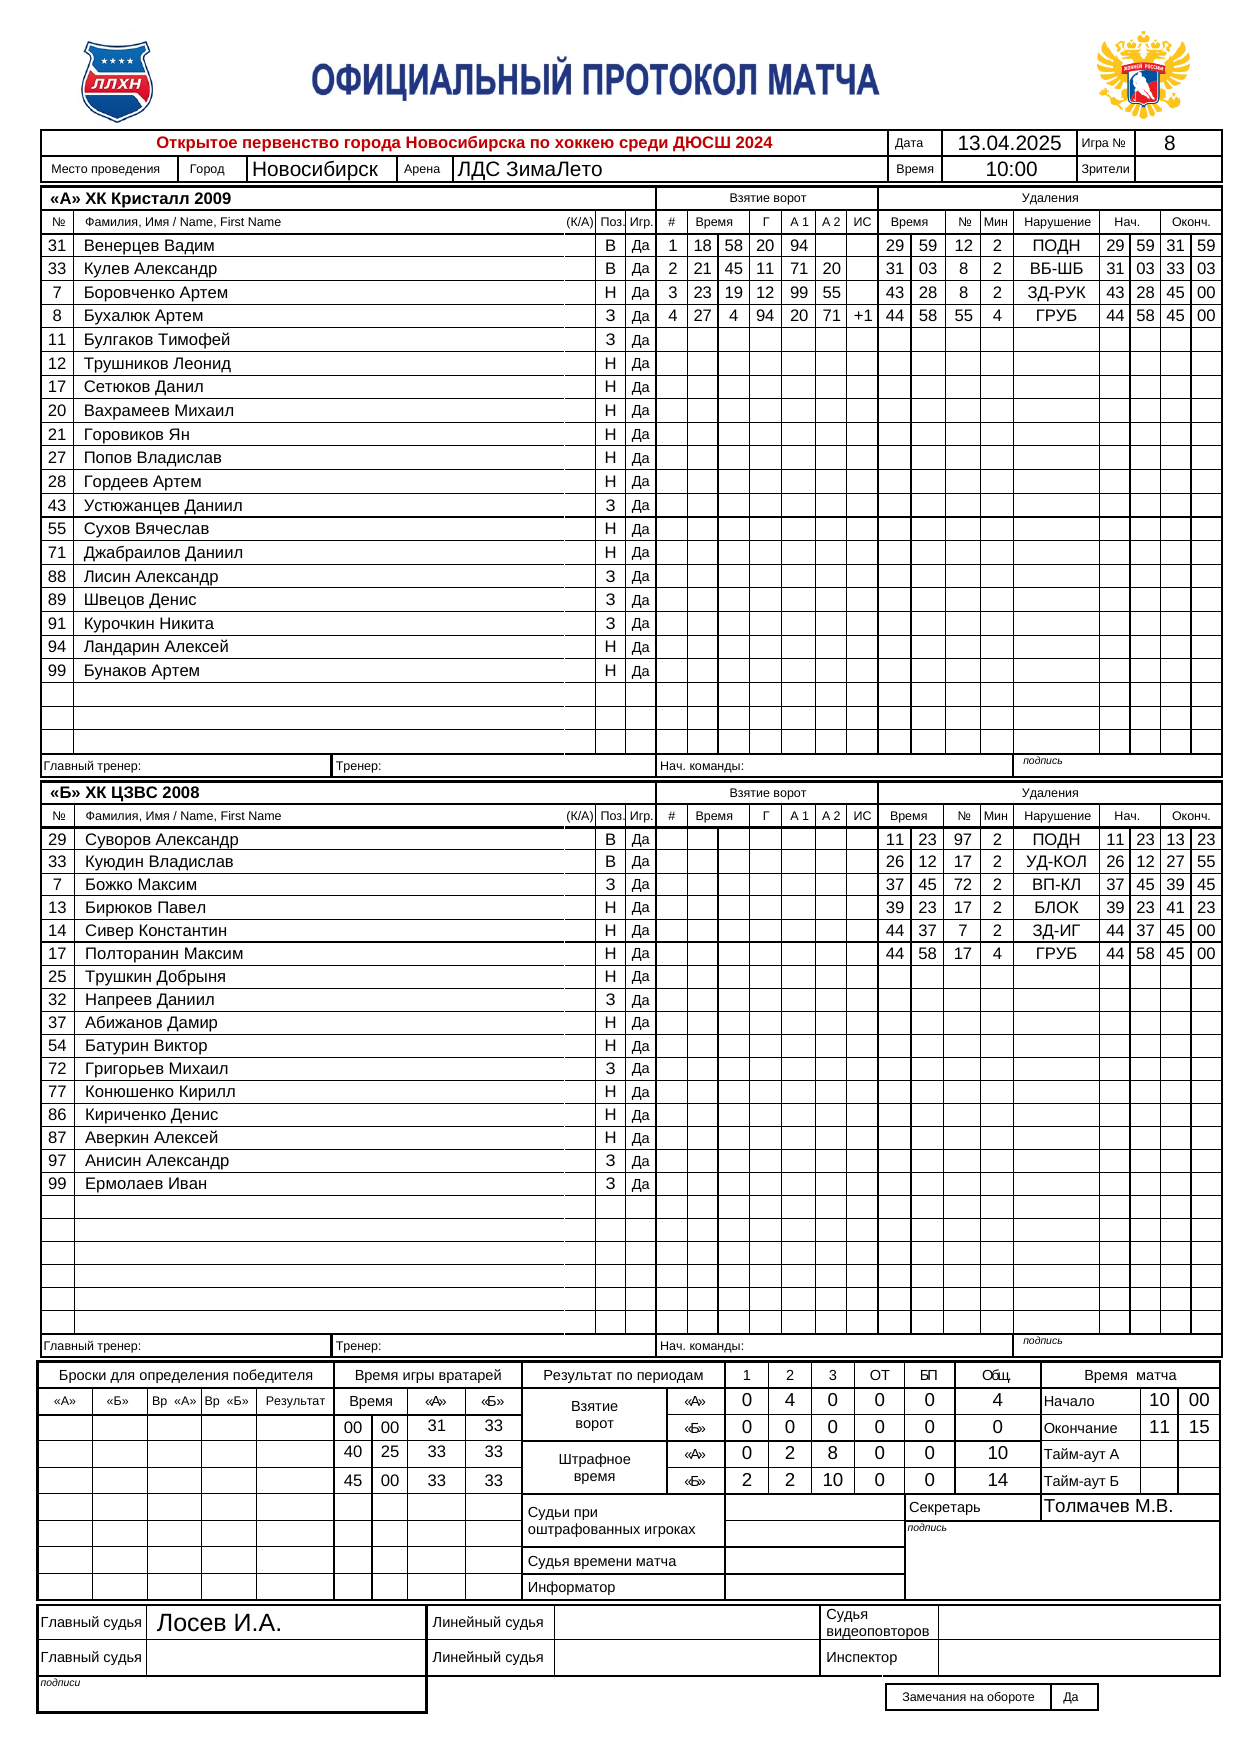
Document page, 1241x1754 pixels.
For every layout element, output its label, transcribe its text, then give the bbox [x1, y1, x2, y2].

table_cell [657, 470, 687, 493]
table_cell [565, 920, 595, 941]
table_cell [719, 1311, 749, 1333]
table_cell [565, 850, 595, 872]
table_cell [782, 470, 815, 493]
table_cell [1136, 157, 1221, 181]
table_cell Боровченко Артем [74, 281, 564, 303]
table_cell [1192, 470, 1221, 493]
table_cell [565, 470, 595, 493]
table_cell [626, 1265, 655, 1287]
table_cell [688, 518, 717, 540]
table_cell 27 [1161, 850, 1190, 872]
table_cell [657, 446, 687, 469]
table_cell [912, 636, 945, 658]
table_cell 29 [42, 829, 74, 849]
table_cell [879, 588, 910, 611]
table_cell 27 [688, 305, 717, 327]
table_cell 14 [42, 920, 74, 941]
table_cell [335, 1521, 371, 1546]
table_cell [555, 1640, 819, 1675]
table_cell [657, 1219, 687, 1241]
table_cell [719, 1012, 749, 1033]
table_cell ЛДС ЗимаЛето [454, 157, 887, 181]
table_cell [42, 1288, 74, 1310]
table_cell 59 [1131, 235, 1160, 256]
table_cell [688, 328, 717, 351]
table_cell [912, 588, 945, 611]
table_cell [719, 541, 749, 564]
table_cell [1161, 612, 1190, 634]
table_cell [1161, 1104, 1190, 1126]
table_cell ИС [847, 805, 877, 826]
table_cell 0 [905, 1415, 954, 1440]
table_cell [1161, 541, 1190, 564]
table_cell [42, 1219, 74, 1241]
table_cell 21 [688, 257, 717, 280]
table_cell Да [626, 235, 655, 256]
table_cell [657, 1288, 687, 1310]
table_cell [1014, 541, 1099, 564]
table_cell [981, 989, 1013, 1011]
table_cell 72 [944, 874, 980, 895]
table_cell [912, 1265, 943, 1287]
table_cell 10 [812, 1468, 854, 1493]
table_cell [565, 494, 595, 516]
table_cell 71 [42, 541, 73, 564]
table_cell 2 [769, 1468, 811, 1493]
table_cell [42, 707, 73, 729]
table_cell 45 [1131, 874, 1160, 895]
table_cell [657, 636, 687, 658]
table_cell [657, 423, 687, 445]
table_cell 27 [42, 446, 73, 469]
table_cell [719, 1081, 749, 1103]
table_cell [1141, 1441, 1177, 1467]
table_cell [719, 874, 749, 895]
table_cell Лисин Александр [74, 565, 564, 587]
table_cell 55 [1192, 850, 1221, 872]
table_cell [42, 1311, 74, 1333]
table_cell Тайм-аут А [1042, 1441, 1140, 1467]
table_cell 94 [782, 235, 815, 256]
table_cell [847, 494, 877, 516]
table_cell 37 [912, 920, 943, 941]
table_cell Тайм-аут Б [1042, 1468, 1140, 1493]
table_cell [688, 1150, 717, 1172]
table_cell [1014, 683, 1099, 706]
table_cell [816, 235, 846, 256]
table_cell [816, 1196, 846, 1218]
table_cell [879, 1242, 910, 1264]
table_cell 44 [879, 920, 910, 941]
table_cell [688, 707, 717, 729]
table_cell [879, 541, 910, 564]
table_cell 4 [956, 1389, 1040, 1413]
table_cell [657, 565, 687, 587]
table_cell 0 [855, 1442, 904, 1467]
table_cell Главный тренер: [42, 1335, 330, 1356]
table_cell [688, 850, 717, 872]
table_cell [847, 1173, 877, 1195]
table_cell [912, 470, 945, 493]
table_cell Н [596, 920, 625, 941]
table_cell [1100, 541, 1129, 564]
table_cell [912, 612, 945, 634]
table_cell [408, 1574, 465, 1599]
table_cell 0 [726, 1442, 768, 1467]
table_cell [1192, 1104, 1221, 1126]
table_cell 8 [946, 257, 980, 280]
table_cell [657, 1127, 687, 1149]
table_cell 0 [769, 1415, 811, 1440]
table_cell [750, 829, 781, 849]
table_cell [555, 1606, 819, 1639]
table_cell [626, 1311, 655, 1333]
table_cell [1192, 659, 1221, 682]
table_cell [816, 1265, 846, 1287]
table_cell [782, 966, 815, 987]
table_cell Н [596, 470, 625, 493]
table_cell 44 [1100, 305, 1129, 327]
table_cell [981, 541, 1013, 564]
table_cell 77 [42, 1081, 74, 1103]
table_cell [1192, 730, 1221, 753]
table_cell [816, 1058, 846, 1079]
table_cell [981, 518, 1013, 540]
table_cell [946, 446, 980, 469]
table_cell Н [596, 376, 625, 398]
table_cell Да [626, 541, 655, 564]
table_cell [847, 683, 877, 706]
table_cell [879, 494, 910, 516]
table_cell [816, 1173, 846, 1195]
table_cell Линейный судья [428, 1606, 554, 1639]
table_cell 00 [373, 1468, 407, 1493]
table_cell «А» [668, 1442, 724, 1467]
table_cell Да [626, 989, 655, 1011]
table_cell [816, 707, 846, 729]
table_cell Джабраилов Даниил [74, 541, 564, 564]
table_cell [847, 565, 877, 587]
table_cell № [42, 805, 74, 826]
table_cell [565, 518, 595, 540]
table_cell [816, 896, 846, 918]
table_cell [148, 1521, 201, 1546]
table_cell [408, 1547, 465, 1573]
table_header «А» ХК Кристалл 2009 [42, 188, 655, 209]
table_cell [847, 1242, 877, 1264]
table_cell Информатор [523, 1575, 724, 1599]
table_cell [782, 896, 815, 918]
table_cell [816, 636, 846, 658]
table_cell [1192, 541, 1221, 564]
table_cell [335, 1574, 371, 1599]
table_cell 17 [944, 850, 980, 872]
table_cell [202, 1521, 256, 1546]
table_cell [879, 470, 910, 493]
table_cell [1161, 328, 1190, 351]
table_cell [1100, 1219, 1129, 1241]
table_cell # [657, 805, 687, 826]
table_cell «Б» [668, 1415, 724, 1440]
table_cell 10:00 [943, 157, 1076, 181]
table_cell Да [626, 257, 655, 280]
table_cell [1100, 1081, 1129, 1103]
table_cell УД-КОЛ [1014, 850, 1099, 872]
table_cell [719, 1150, 749, 1172]
table_cell [1014, 423, 1099, 445]
table_cell [847, 1196, 877, 1218]
table_cell Да [626, 399, 655, 422]
table_cell [1192, 989, 1221, 1011]
table_cell 28 [1131, 281, 1160, 303]
table_cell [1131, 446, 1160, 469]
table_cell [946, 470, 980, 493]
table_cell [946, 541, 980, 564]
table_cell [1161, 588, 1190, 611]
table_cell [74, 707, 564, 729]
table_cell [1100, 1035, 1129, 1057]
table_cell [1100, 1265, 1129, 1287]
table_cell [1161, 446, 1190, 469]
table_cell Н [596, 352, 625, 374]
table_cell [847, 235, 877, 256]
table_cell [1131, 1035, 1160, 1057]
table_cell [1100, 376, 1129, 398]
table_cell [750, 1219, 781, 1241]
table_cell 33 [42, 850, 74, 872]
table_cell [719, 943, 749, 964]
table_cell [816, 399, 846, 422]
table_cell [782, 612, 815, 634]
table_cell [1100, 1196, 1129, 1218]
table_cell [657, 966, 687, 987]
table_cell 99 [42, 659, 73, 682]
table_cell [944, 1173, 980, 1195]
table_cell [750, 659, 781, 682]
table_cell 13 [42, 896, 74, 918]
table_cell Н [596, 1035, 625, 1057]
table_cell [408, 1494, 465, 1520]
table_cell [202, 1441, 256, 1467]
table_cell [719, 896, 749, 918]
table_cell [93, 1547, 147, 1573]
table_cell [782, 1150, 815, 1172]
table_cell 54 [42, 1035, 74, 1057]
table_cell [847, 470, 877, 493]
table_cell [750, 920, 781, 941]
table_cell Да [626, 829, 655, 849]
table_header Игра № [1078, 131, 1134, 155]
table_cell 29 [879, 235, 910, 256]
table_cell [1100, 659, 1129, 682]
table_cell [93, 1521, 147, 1546]
table_cell [816, 966, 846, 987]
table_header Броски для определения победителя [39, 1363, 333, 1387]
table_cell [657, 874, 687, 895]
table_cell [719, 376, 749, 398]
table_cell 58 [1131, 305, 1160, 327]
table_cell [1192, 1035, 1221, 1057]
table_cell [847, 612, 877, 634]
table_cell [719, 1196, 749, 1218]
table_cell 23 [912, 896, 943, 918]
table_cell [719, 1265, 749, 1287]
table_cell [75, 1265, 564, 1287]
table_cell [1161, 730, 1190, 753]
table_cell А 1 [782, 805, 815, 826]
table_cell [1100, 707, 1129, 729]
table_cell Да [626, 896, 655, 918]
table_cell [596, 1242, 625, 1264]
table_cell [879, 518, 910, 540]
table_cell [657, 399, 687, 422]
table_cell [408, 1521, 465, 1546]
table_cell [944, 1104, 980, 1126]
table_cell [657, 850, 687, 872]
table_cell Игр. [626, 211, 655, 233]
table_cell Лосев И.А. [147, 1606, 425, 1639]
table_cell [1192, 565, 1221, 587]
table_cell [1100, 1242, 1129, 1264]
table_cell 0 [812, 1415, 854, 1440]
table_cell 33 [466, 1441, 521, 1467]
table_cell [688, 446, 717, 469]
table_cell [750, 1288, 781, 1310]
table_cell Горовиков Ян [74, 423, 564, 445]
table_cell [1192, 423, 1221, 445]
table_cell [1100, 1104, 1129, 1126]
table_cell 87 [42, 1127, 74, 1149]
table_cell [719, 659, 749, 682]
table_cell [1161, 1265, 1190, 1287]
table_cell [816, 1242, 846, 1264]
table_cell [202, 1468, 256, 1493]
table_cell [782, 1242, 815, 1264]
table_cell Да [626, 1035, 655, 1057]
table_cell [879, 376, 910, 398]
table_cell [847, 1127, 877, 1149]
table_cell [912, 494, 945, 516]
table_cell [1014, 1311, 1099, 1333]
table_cell [688, 659, 717, 682]
table_cell ВП-КЛ [1014, 874, 1099, 895]
table_cell 11 [1141, 1415, 1177, 1440]
table_cell подпись [906, 1522, 1219, 1599]
table_cell [1100, 1150, 1129, 1172]
table_cell 31 [879, 257, 910, 280]
table_cell ГРУБ [1014, 305, 1099, 327]
table_cell Г [750, 805, 781, 826]
table_cell [565, 707, 595, 729]
table_cell 0 [812, 1389, 854, 1413]
table_cell [1099, 1682, 1220, 1711]
table_cell [1161, 423, 1190, 445]
table_cell [750, 730, 781, 753]
table_cell Место проведения [42, 157, 177, 181]
table_cell 97 [944, 829, 980, 849]
table_cell [912, 1127, 943, 1149]
table_cell [565, 1035, 595, 1057]
table_cell [782, 1012, 815, 1033]
table_cell [816, 1012, 846, 1033]
table_cell [565, 235, 595, 256]
table_cell Да [626, 446, 655, 469]
table_cell [1014, 1196, 1099, 1218]
table_cell Да [626, 1127, 655, 1149]
table_cell [688, 829, 717, 849]
table_cell [626, 1219, 655, 1241]
table_cell [688, 423, 717, 445]
table_cell Да [626, 470, 655, 493]
table_cell [1014, 352, 1099, 374]
table_cell [596, 730, 625, 753]
table_cell [42, 1265, 74, 1287]
table_cell [688, 1035, 717, 1057]
table_header Да [1052, 1685, 1097, 1709]
table_cell Булгаков Тимофей [74, 328, 564, 351]
table_cell [257, 1521, 333, 1546]
table_cell [335, 1494, 371, 1520]
table_cell [1131, 518, 1160, 540]
table_cell [816, 541, 846, 564]
table_cell [719, 1242, 749, 1264]
table_cell [1131, 1012, 1160, 1033]
table_cell [782, 636, 815, 658]
table_cell Секретарь [906, 1495, 1040, 1520]
table_cell [565, 281, 595, 303]
table_cell [981, 1104, 1013, 1126]
table_cell [565, 943, 595, 964]
table_cell [657, 1035, 687, 1057]
table_cell [782, 707, 815, 729]
table_cell Бухалюк Артем [74, 305, 564, 327]
table_cell БЛОК [1014, 896, 1099, 918]
table_cell 97 [42, 1150, 74, 1172]
table_cell [626, 1288, 655, 1310]
table_cell «Б» [668, 1468, 724, 1493]
table_cell [688, 1196, 717, 1218]
table_header Взятие ворот [657, 188, 877, 209]
table_cell [726, 1495, 904, 1520]
table_cell [565, 1012, 595, 1033]
table_cell [847, 989, 877, 1011]
table_cell Да [626, 1058, 655, 1079]
table_cell [565, 1219, 595, 1241]
table_cell [1131, 328, 1160, 351]
table_cell [565, 896, 595, 918]
table_cell [879, 707, 910, 729]
table_cell 72 [42, 1058, 74, 1079]
table_cell 2 [981, 850, 1013, 872]
table_cell [74, 683, 564, 706]
table_cell 99 [782, 281, 815, 303]
table_cell 11 [750, 257, 781, 280]
table_cell [847, 850, 877, 872]
table_cell 4 [719, 305, 749, 327]
table_cell [657, 1311, 687, 1333]
table_cell [912, 423, 945, 445]
table_cell [847, 920, 877, 941]
table_cell [1131, 989, 1160, 1011]
table_cell [816, 1127, 846, 1149]
table_cell [750, 943, 781, 964]
table_cell [750, 588, 781, 611]
table_cell [1131, 588, 1160, 611]
table_cell [847, 636, 877, 658]
table_cell (К/А) [565, 211, 595, 233]
table_cell [944, 1196, 980, 1218]
table_cell Взятие ворот [523, 1389, 666, 1440]
table_cell [39, 1547, 92, 1573]
table_cell 43 [42, 494, 73, 516]
table_cell [750, 1058, 781, 1079]
table_cell 25 [42, 966, 74, 987]
table_header Взятие ворот [657, 783, 877, 803]
table_cell [981, 399, 1013, 422]
table_cell З [596, 989, 625, 1011]
table_header Удаления [879, 783, 1221, 803]
table_cell 4 [769, 1389, 811, 1413]
table_cell [1192, 707, 1221, 729]
table_cell [981, 612, 1013, 634]
table_cell [657, 730, 687, 753]
table_cell [946, 588, 980, 611]
table_cell [847, 281, 877, 303]
table_cell [879, 1012, 910, 1033]
table_cell [750, 470, 781, 493]
table_cell 0 [726, 1389, 768, 1413]
table_cell [1100, 1311, 1129, 1333]
table_cell [565, 541, 595, 564]
table_cell 37 [42, 1012, 74, 1033]
table_cell [1100, 1288, 1129, 1310]
table_cell [657, 1242, 687, 1264]
table_cell [1014, 1288, 1099, 1310]
table_cell [93, 1441, 147, 1467]
table_cell [847, 446, 877, 469]
table_cell [148, 1574, 201, 1599]
table_cell [912, 1196, 943, 1218]
table_cell [816, 423, 846, 445]
table_cell Тренер: [333, 1335, 655, 1356]
table_cell 0 [855, 1468, 904, 1493]
table_cell [816, 352, 846, 374]
table_cell [1014, 376, 1099, 398]
table_cell [879, 1173, 910, 1195]
table_header Результат по периодам [523, 1363, 724, 1387]
table_cell [879, 1081, 910, 1103]
table_cell [688, 612, 717, 634]
table_cell [816, 588, 846, 611]
table_cell [782, 659, 815, 682]
table_cell [1014, 636, 1099, 658]
table_cell [1014, 1150, 1099, 1172]
table_cell Да [626, 1012, 655, 1033]
table_cell ГРУБ [1014, 943, 1099, 964]
table_cell [981, 683, 1013, 706]
table_cell Да [626, 1173, 655, 1195]
table_cell [657, 1012, 687, 1033]
table_cell [719, 352, 749, 374]
table_cell 19 [719, 281, 749, 303]
table_cell Линейный судья [428, 1640, 554, 1675]
table_cell Н [596, 966, 625, 987]
table_cell Н [596, 1081, 625, 1103]
table_cell [750, 376, 781, 398]
table_cell [1131, 541, 1160, 564]
table_cell 31 [408, 1416, 465, 1440]
table_cell [1131, 1150, 1160, 1172]
table_cell 18 [688, 235, 717, 256]
table_cell [816, 328, 846, 351]
table_cell № [944, 805, 980, 826]
table_cell [981, 565, 1013, 587]
table_cell 33 [408, 1441, 465, 1467]
table_cell 0 [726, 1415, 768, 1440]
table_cell 11 [1100, 829, 1129, 849]
table_cell [944, 1242, 980, 1264]
table_cell [565, 1173, 595, 1195]
table_cell 28 [42, 470, 73, 493]
table_cell [1131, 494, 1160, 516]
table_cell [1014, 1127, 1099, 1149]
table_cell [847, 1265, 877, 1287]
table_cell Оконч. [1161, 211, 1221, 233]
table_cell [750, 896, 781, 918]
table_cell [1100, 1012, 1129, 1033]
table_cell [688, 1242, 717, 1264]
table_cell [688, 1311, 717, 1333]
table_cell [879, 966, 910, 987]
table_cell Да [626, 659, 655, 682]
table_cell 21 [42, 423, 73, 445]
table_cell [726, 1548, 904, 1573]
table_cell [688, 399, 717, 422]
table_cell [719, 470, 749, 493]
table_cell [782, 850, 815, 872]
table_cell [750, 966, 781, 987]
table_cell [596, 1196, 625, 1218]
table_cell [565, 588, 595, 611]
table_cell Поз. [596, 805, 625, 826]
table_cell Напреев Даниил [75, 989, 564, 1011]
table_cell [719, 328, 749, 351]
table_cell [257, 1547, 333, 1573]
table_cell [750, 399, 781, 422]
table_cell [912, 1242, 943, 1264]
table_cell 3 [657, 281, 687, 303]
table_cell Да [626, 305, 655, 327]
table_cell [466, 1521, 521, 1546]
table_cell [1192, 494, 1221, 516]
table_cell [565, 966, 595, 987]
table_cell [816, 470, 846, 493]
table_cell [719, 730, 749, 753]
table_cell [816, 920, 846, 941]
table_cell [782, 1311, 815, 1333]
table_cell [1131, 1311, 1160, 1333]
table_cell [719, 966, 749, 987]
table_cell [1192, 1196, 1221, 1218]
table_cell [847, 518, 877, 540]
table_cell [148, 1416, 201, 1440]
table_cell В [596, 829, 625, 849]
table_cell 86 [42, 1104, 74, 1126]
table_cell Н [596, 896, 625, 918]
table_cell [657, 1265, 687, 1287]
table_cell [782, 1035, 815, 1057]
table_cell [847, 541, 877, 564]
table_cell 94 [750, 305, 781, 327]
table_cell [148, 1494, 201, 1520]
table_cell [847, 707, 877, 729]
table_cell [847, 966, 877, 987]
table_cell [981, 328, 1013, 351]
table_cell [981, 352, 1013, 374]
table_cell [688, 1058, 717, 1079]
table_cell Конюшенко Кирилл [75, 1081, 564, 1103]
table_cell 15 [1179, 1415, 1219, 1440]
table_cell [1192, 1058, 1221, 1079]
table_cell [981, 1081, 1013, 1103]
table_header ОТ [855, 1363, 904, 1387]
table_cell [981, 1288, 1013, 1310]
table_cell [688, 565, 717, 587]
table_cell 44 [879, 305, 910, 327]
table_cell [782, 683, 815, 706]
table_cell [688, 352, 717, 374]
table_cell [657, 588, 687, 611]
table_cell ПОДН [1014, 829, 1099, 849]
table_cell [847, 896, 877, 918]
table_cell [74, 730, 564, 753]
table_cell [688, 1127, 717, 1149]
table_cell Устюжанцев Даниил [74, 494, 564, 516]
table_cell Да [626, 966, 655, 987]
table_cell [565, 989, 595, 1011]
table_cell [1014, 1081, 1099, 1103]
table_cell [981, 966, 1013, 987]
table_cell [1100, 399, 1129, 422]
table_cell [782, 399, 815, 422]
table_cell [1100, 989, 1129, 1011]
table_cell [1100, 518, 1129, 540]
table_cell Новосибирск [248, 157, 396, 181]
table_cell [750, 1035, 781, 1057]
table_cell [750, 518, 781, 540]
table_cell [946, 423, 980, 445]
table_cell ЗД-ИГ [1014, 920, 1099, 941]
table_cell [1192, 1288, 1221, 1310]
table_cell [879, 659, 910, 682]
table_cell [1192, 1012, 1221, 1033]
table_cell Г [750, 211, 781, 233]
table_cell [688, 376, 717, 398]
table_cell [1014, 659, 1099, 682]
table_cell [1014, 1219, 1099, 1241]
table_cell [1192, 1081, 1221, 1103]
table_cell [879, 1127, 910, 1149]
table_cell [847, 730, 877, 753]
table_cell [1131, 1288, 1160, 1310]
table_cell Время [688, 211, 749, 233]
table_cell Да [626, 588, 655, 611]
table_cell [981, 1173, 1013, 1195]
table_cell [373, 1494, 407, 1520]
table_cell Штрафное время [523, 1442, 666, 1493]
table_cell [1131, 470, 1160, 493]
table_cell [782, 1127, 815, 1149]
table_cell [782, 1081, 815, 1103]
table_cell [657, 376, 687, 398]
table_cell [946, 399, 980, 422]
table_cell 44 [1100, 943, 1129, 964]
table_cell [1192, 636, 1221, 658]
table_cell [946, 328, 980, 351]
table_cell [1100, 352, 1129, 374]
table_cell [816, 1311, 846, 1333]
table_cell Судьи при оштрафованных игроках [523, 1495, 724, 1546]
table_cell [1192, 446, 1221, 469]
table_cell Время [879, 211, 945, 233]
table_cell [912, 1104, 943, 1126]
table_cell подпись [1014, 1335, 1221, 1356]
table_cell [912, 1035, 943, 1057]
table_cell [879, 1058, 910, 1079]
table_cell [688, 1288, 717, 1310]
table_cell [1014, 399, 1099, 422]
table_cell Н [596, 541, 625, 564]
table_cell Главный судья [39, 1606, 146, 1639]
table_cell [879, 1219, 910, 1241]
table_cell [1161, 1173, 1190, 1195]
table_cell [750, 1127, 781, 1149]
table_cell 12 [946, 235, 980, 256]
table_cell [912, 1219, 943, 1241]
table_cell 8 [812, 1442, 854, 1467]
table_cell Кириченко Денис [75, 1104, 564, 1126]
table_cell [93, 1494, 147, 1520]
table_cell [565, 446, 595, 469]
table_cell [657, 1173, 687, 1195]
table_cell [981, 1311, 1013, 1333]
table_cell «А» [408, 1389, 465, 1413]
table_cell [42, 1242, 74, 1264]
table_cell [1141, 1468, 1177, 1493]
table_cell 11 [879, 829, 910, 849]
table_cell [565, 257, 595, 280]
table_cell [782, 874, 815, 895]
table_cell 12 [912, 850, 943, 872]
table_cell [1100, 328, 1129, 351]
table_cell 71 [782, 257, 815, 280]
table_cell [946, 518, 980, 540]
table_cell [257, 1441, 333, 1467]
table_cell [565, 399, 595, 422]
table_cell 23 [1192, 829, 1221, 849]
table_cell [202, 1547, 256, 1573]
table_cell Да [626, 352, 655, 374]
table_cell [1131, 1242, 1160, 1264]
table_cell [981, 1242, 1013, 1264]
table_cell [946, 636, 980, 658]
table_cell [626, 707, 655, 729]
table_cell [719, 565, 749, 587]
table_cell [1131, 565, 1160, 587]
table_cell Абижанов Дамир [75, 1012, 564, 1033]
table_cell Город [179, 157, 246, 181]
table_cell [1192, 612, 1221, 634]
table_cell [944, 1150, 980, 1172]
table_cell [944, 1288, 980, 1310]
table_cell [879, 683, 910, 706]
table_cell [912, 518, 945, 540]
table_cell [1100, 423, 1129, 445]
table_cell [981, 730, 1013, 753]
table_cell 94 [42, 636, 73, 658]
table_cell 33 [408, 1468, 465, 1493]
table_cell [657, 1150, 687, 1172]
table_cell [1014, 470, 1099, 493]
table_cell [816, 1035, 846, 1057]
table_cell [1100, 470, 1129, 493]
table_cell 58 [719, 235, 749, 256]
table_cell Швецов Денис [74, 588, 564, 611]
table_cell 10 [956, 1442, 1040, 1467]
table_cell [657, 920, 687, 941]
table_cell [1100, 446, 1129, 469]
table_cell [726, 1521, 904, 1546]
table_cell [946, 683, 980, 706]
table_cell [879, 565, 910, 587]
table_cell [1192, 328, 1221, 351]
table_cell Главный тренер: [42, 755, 330, 776]
table_cell [1014, 1265, 1099, 1287]
table_cell [147, 1640, 425, 1675]
table_cell [750, 446, 781, 469]
table_cell [1161, 1311, 1190, 1333]
table_cell [335, 1547, 371, 1573]
table_cell 23 [1192, 896, 1221, 918]
table_cell Ермолаев Иван [75, 1173, 564, 1195]
table_header Дата [889, 131, 941, 155]
table_cell [565, 1196, 595, 1218]
table_cell [75, 1288, 564, 1310]
table_cell [1161, 494, 1190, 516]
table_cell 8 [946, 281, 980, 303]
table_cell [657, 328, 687, 351]
table_cell [912, 730, 945, 753]
table_cell [719, 423, 749, 445]
table_cell [912, 1058, 943, 1079]
table_cell [847, 423, 877, 445]
table_cell [816, 683, 846, 706]
table_cell 12 [1131, 850, 1160, 872]
table_cell [1014, 518, 1099, 540]
table_cell 31 [1100, 257, 1129, 280]
table_cell Сухов Вячеслав [74, 518, 564, 540]
table_cell [1100, 588, 1129, 611]
table_cell [1161, 1012, 1190, 1033]
table_cell 2 [981, 829, 1013, 849]
table_cell 33 [42, 257, 73, 280]
table_cell [148, 1547, 201, 1573]
table_cell [816, 565, 846, 587]
table_cell [750, 612, 781, 634]
table_cell З [596, 328, 625, 351]
table_cell [816, 1081, 846, 1103]
table_cell Батурин Виктор [75, 1035, 564, 1057]
table_cell [879, 399, 910, 422]
table_cell Сивер Константин [75, 920, 564, 941]
table_cell [1131, 1104, 1160, 1126]
table_cell [657, 1196, 687, 1218]
table_cell [750, 565, 781, 587]
table_cell [816, 829, 846, 849]
table_cell [1161, 352, 1190, 374]
table_cell 4 [981, 305, 1013, 327]
table_cell 55 [42, 518, 73, 540]
table_cell Да [626, 565, 655, 587]
table_cell 03 [1192, 257, 1221, 280]
table_header БП [905, 1363, 954, 1387]
table_cell Да [626, 943, 655, 964]
table_cell [1100, 730, 1129, 753]
table_cell [626, 730, 655, 753]
table_cell [1100, 1058, 1129, 1079]
table_cell [816, 494, 846, 516]
table_cell [912, 1012, 943, 1033]
table_cell 7 [944, 920, 980, 941]
table_cell [816, 376, 846, 398]
table_cell [719, 850, 749, 872]
table_cell [688, 1104, 717, 1126]
table_cell [1131, 423, 1160, 445]
table_cell [1161, 989, 1190, 1011]
table_cell [719, 1035, 749, 1057]
table_cell [466, 1574, 521, 1599]
table_cell 55 [946, 305, 980, 327]
table_cell [688, 588, 717, 611]
table_cell [565, 305, 595, 327]
table_cell [1014, 1242, 1099, 1264]
table_cell [816, 1219, 846, 1241]
table_cell [912, 565, 945, 587]
table_cell 2 [769, 1442, 811, 1467]
table_cell [626, 683, 655, 706]
table_cell [912, 1081, 943, 1103]
table_cell [1100, 612, 1129, 634]
table_cell [750, 1150, 781, 1172]
table_cell подпись [1014, 755, 1221, 776]
table_cell З [596, 612, 625, 634]
table_cell Оконч. [1161, 805, 1221, 826]
table_cell [944, 1311, 980, 1333]
table_cell [565, 1081, 595, 1103]
table_cell З [596, 874, 625, 895]
table_cell [981, 659, 1013, 682]
table_cell [688, 1173, 717, 1195]
table_cell [879, 352, 910, 374]
table_cell 59 [912, 235, 945, 256]
table_cell [1192, 1150, 1221, 1172]
table_cell В [596, 850, 625, 872]
table_cell [688, 920, 717, 941]
table_cell [1014, 1058, 1099, 1079]
table_cell [1131, 1219, 1160, 1241]
table_cell [1161, 966, 1190, 987]
table_cell [879, 1265, 910, 1287]
table_cell А 1 [782, 211, 815, 233]
table_cell [93, 1416, 147, 1440]
table_cell 4 [657, 305, 687, 327]
table_cell 14 [956, 1468, 1040, 1493]
table_cell 1 [657, 235, 687, 256]
table_cell 59 [1192, 235, 1221, 256]
table_cell [565, 1058, 595, 1079]
table_cell 12 [42, 352, 73, 374]
table_cell [816, 989, 846, 1011]
table_cell [202, 1416, 256, 1440]
table_cell [879, 1104, 910, 1126]
table_cell [847, 659, 877, 682]
table_cell Поз. [596, 211, 625, 233]
table_cell [719, 588, 749, 611]
table_cell [75, 1311, 564, 1333]
table_cell [1014, 328, 1099, 351]
table_cell [1161, 376, 1190, 398]
table_cell [657, 943, 687, 964]
table_cell Да [626, 376, 655, 398]
table_cell [847, 1035, 877, 1057]
table_cell [944, 1081, 980, 1103]
table_cell [912, 328, 945, 351]
table_cell [912, 966, 943, 987]
table_cell [39, 1416, 92, 1440]
table_cell Мин [981, 805, 1013, 826]
table_cell [879, 1311, 910, 1333]
table_cell [816, 446, 846, 469]
table_cell Венерцев Вадим [74, 235, 564, 256]
table_cell Да [626, 636, 655, 658]
table_cell 0 [855, 1415, 904, 1440]
table_cell [782, 1104, 815, 1126]
table_cell 40 [335, 1441, 371, 1467]
table_cell Да [626, 920, 655, 941]
table_cell [688, 966, 717, 987]
table_cell [1131, 966, 1160, 987]
table_cell [688, 943, 717, 964]
table_cell [1161, 659, 1190, 682]
table_cell 39 [879, 896, 910, 918]
table_cell [596, 1311, 625, 1333]
table_cell 00 [1192, 920, 1221, 941]
table_cell [816, 943, 846, 964]
table_cell [1192, 1265, 1221, 1287]
table_cell [1192, 376, 1221, 398]
table_cell [657, 1104, 687, 1126]
table_cell [1131, 707, 1160, 729]
table_cell [1192, 399, 1221, 422]
table_cell Григорьев Михаил [75, 1058, 564, 1079]
table_cell [1131, 376, 1160, 398]
table_cell «А» [39, 1389, 92, 1413]
table_cell Время [879, 805, 943, 826]
table_cell [688, 896, 717, 918]
table_cell [981, 1127, 1013, 1149]
table_cell [782, 989, 815, 1011]
table_cell Анисин Александр [75, 1150, 564, 1172]
table_cell Нарушение [1014, 211, 1099, 233]
table_cell 71 [816, 305, 846, 327]
table_cell [981, 423, 1013, 445]
table_cell [565, 1242, 595, 1264]
table_cell [912, 1150, 943, 1172]
table_cell [1014, 565, 1099, 587]
table_cell [1161, 1150, 1190, 1172]
table_cell [1192, 683, 1221, 706]
table_cell [782, 352, 815, 374]
table_cell [1179, 1468, 1219, 1493]
table_cell [912, 659, 945, 682]
table_header «Б» ХК ЦЗВС 2008 [42, 783, 655, 803]
table_cell Н [596, 1104, 625, 1126]
table_cell Н [596, 423, 625, 445]
table_cell [879, 328, 910, 351]
table_cell Игр. [626, 805, 655, 826]
table_cell [565, 636, 595, 658]
table_cell [1014, 707, 1099, 729]
table_cell 44 [879, 943, 910, 964]
table_cell [981, 494, 1013, 516]
table_header Открытое первенство города Новосибирска по хоккею среди ДЮСШ 2024 [42, 131, 887, 155]
table_cell [879, 1035, 910, 1057]
table_cell [847, 1150, 877, 1172]
table_cell 89 [42, 588, 73, 611]
table_cell [944, 1127, 980, 1149]
table_cell 45 [912, 874, 943, 895]
table_cell Н [596, 1012, 625, 1033]
table_cell [750, 1196, 781, 1218]
table_cell [565, 352, 595, 374]
table_cell [1131, 352, 1160, 374]
table_cell З [596, 565, 625, 587]
table_cell [1192, 518, 1221, 540]
table_cell [688, 636, 717, 658]
table_cell [688, 470, 717, 493]
table_cell [657, 1081, 687, 1103]
table_cell [1014, 588, 1099, 611]
table_cell 45 [1161, 281, 1190, 303]
table_cell [1161, 707, 1190, 729]
table_cell Да [626, 494, 655, 516]
table_cell [1161, 1219, 1190, 1241]
table_cell [1014, 612, 1099, 634]
table_cell [688, 1265, 717, 1287]
table_cell 00 [1192, 281, 1221, 303]
table_cell Зрители [1078, 157, 1134, 181]
table_cell Окончание [1042, 1415, 1140, 1440]
table_cell 2 [981, 257, 1013, 280]
table_cell [148, 1468, 201, 1493]
table_cell Да [626, 850, 655, 872]
table_cell [1014, 1035, 1099, 1057]
table_cell [688, 683, 717, 706]
table_cell 88 [42, 565, 73, 587]
table_cell +1 [847, 305, 877, 327]
table_cell Начало [1042, 1389, 1140, 1413]
table_cell [1161, 1127, 1190, 1149]
table_cell [688, 494, 717, 516]
table_cell 58 [912, 305, 945, 327]
table_cell [879, 730, 910, 753]
table_cell «Б » [466, 1389, 521, 1413]
table_cell [750, 328, 781, 351]
table_cell [981, 707, 1013, 729]
table_cell ИС [847, 211, 877, 233]
table_cell [1100, 1127, 1129, 1149]
table_cell [719, 518, 749, 540]
table_cell [75, 1219, 564, 1241]
table_cell [257, 1494, 333, 1520]
table_cell [847, 943, 877, 964]
table_cell [981, 470, 1013, 493]
table_cell [719, 1219, 749, 1241]
table_cell З [596, 1058, 625, 1079]
table_cell [657, 829, 687, 849]
table_cell 31 [1161, 235, 1190, 256]
table_cell [657, 494, 687, 516]
table_cell [879, 1196, 910, 1218]
table_cell [946, 659, 980, 682]
table_cell 28 [912, 281, 945, 303]
table_cell 8 [42, 305, 73, 327]
table_cell [1161, 683, 1190, 706]
table_cell [912, 1288, 943, 1310]
table_cell Результат [257, 1389, 333, 1413]
table_cell [750, 1012, 781, 1033]
table_cell [981, 1035, 1013, 1057]
table_cell Кулев Александр [74, 257, 564, 280]
table_cell Н [596, 399, 625, 422]
table_cell 00 [1192, 943, 1221, 964]
table_cell [93, 1468, 147, 1493]
table_cell [565, 376, 595, 398]
table_cell [39, 1521, 92, 1546]
table_cell Да [626, 874, 655, 895]
table_cell [428, 1677, 882, 1711]
table_header 3 [812, 1363, 854, 1387]
table_cell Курочкин Никита [74, 612, 564, 634]
table_cell 45 [1192, 874, 1221, 895]
table_cell 0 [855, 1389, 904, 1413]
table_cell [1161, 636, 1190, 658]
table_cell 20 [816, 257, 846, 280]
table_cell [1179, 1441, 1219, 1467]
table_cell [1131, 1081, 1160, 1103]
table_cell [912, 989, 943, 1011]
table_cell [1100, 565, 1129, 587]
table_cell [719, 636, 749, 658]
table_cell [944, 1058, 980, 1079]
table_cell [657, 896, 687, 918]
table_cell З [596, 305, 625, 327]
table_cell [1192, 588, 1221, 611]
table_cell 31 [42, 235, 73, 256]
table_cell [719, 1173, 749, 1195]
table_cell [1100, 1173, 1129, 1195]
table_cell [847, 829, 877, 849]
table_cell [596, 683, 625, 706]
table_cell 7 [42, 874, 74, 895]
table_cell [1131, 1265, 1160, 1287]
table_cell [657, 541, 687, 564]
table_cell [257, 1468, 333, 1493]
table_cell 2 [981, 235, 1013, 256]
table_cell [816, 1104, 846, 1126]
table_cell [1161, 565, 1190, 587]
table_cell [719, 1058, 749, 1079]
table_cell 03 [1131, 257, 1160, 280]
table_cell [1161, 399, 1190, 422]
table_cell 17 [944, 896, 980, 918]
table_cell [782, 1265, 815, 1287]
table_cell 23 [1131, 829, 1160, 849]
table_cell [719, 683, 749, 706]
table_cell Да [626, 423, 655, 445]
table_cell [782, 494, 815, 516]
table_cell 17 [42, 376, 73, 398]
table_cell 37 [1131, 920, 1160, 941]
table_cell [912, 446, 945, 469]
table_cell [981, 1219, 1013, 1241]
table_cell [565, 1311, 595, 1333]
table_cell Да [626, 281, 655, 303]
table_cell [750, 494, 781, 516]
table_cell [719, 1104, 749, 1126]
table_cell Арена [398, 157, 452, 181]
table_cell 43 [879, 281, 910, 303]
table_cell [626, 1242, 655, 1264]
table_cell [565, 328, 595, 351]
table_cell Божко Максим [75, 874, 564, 895]
table_cell [719, 399, 749, 422]
table_cell [39, 1468, 92, 1493]
table_cell 2 [981, 281, 1013, 303]
table_cell 20 [750, 235, 781, 256]
table_cell 10 [1141, 1389, 1177, 1413]
table_cell Н [596, 943, 625, 964]
table_cell Трушников Леонид [74, 352, 564, 374]
table_cell [719, 1127, 749, 1149]
table_cell Суворов Александр [75, 829, 564, 849]
table_cell З [596, 494, 625, 516]
table_cell [373, 1547, 407, 1573]
table_cell [1161, 1058, 1190, 1079]
table_cell ПОДН [1014, 235, 1099, 256]
table_cell [719, 707, 749, 729]
table_cell [719, 494, 749, 516]
table_cell ЗД-РУК [1014, 281, 1099, 303]
table_cell Вр «А» [148, 1389, 201, 1413]
table_cell (К/А) [565, 805, 595, 826]
table_cell В [596, 235, 625, 256]
table_cell Время [889, 157, 941, 181]
table_header Удаления [879, 188, 1221, 209]
table_cell «А» [668, 1389, 724, 1413]
table_cell [981, 1265, 1013, 1287]
table_cell [42, 730, 73, 753]
table_cell [750, 707, 781, 729]
table_cell [782, 1196, 815, 1218]
table_cell [1192, 1242, 1221, 1264]
table_cell Да [626, 612, 655, 634]
table_cell [847, 352, 877, 374]
table_cell [565, 423, 595, 445]
table_cell [912, 683, 945, 706]
table_cell [565, 1150, 595, 1172]
table_cell 2 [726, 1468, 768, 1493]
table_cell 13 [1161, 829, 1190, 849]
table_cell [750, 683, 781, 706]
table_cell [688, 1012, 717, 1033]
table_cell [1014, 1012, 1099, 1033]
table_cell [750, 850, 781, 872]
table_cell Да [626, 328, 655, 351]
table_cell Гордеев Артем [74, 470, 564, 493]
table_cell [847, 1058, 877, 1079]
table_cell [688, 874, 717, 895]
table_cell [879, 636, 910, 658]
table_cell [816, 874, 846, 895]
table_cell [1131, 683, 1160, 706]
table_cell [944, 989, 980, 1011]
table_cell [981, 1012, 1013, 1033]
table_cell Судья видеоповторов [821, 1606, 938, 1639]
table_cell Аверкин Алексей [75, 1127, 564, 1149]
table_cell [257, 1416, 333, 1440]
table_cell [879, 989, 910, 1011]
table_cell 0 [956, 1415, 1040, 1440]
table_cell [1131, 612, 1160, 634]
table_cell [847, 874, 877, 895]
table_cell 2 [981, 896, 1013, 918]
table_cell [946, 612, 980, 634]
table_cell [782, 1058, 815, 1079]
table_cell [657, 352, 687, 374]
table_cell [39, 1574, 92, 1599]
table_cell [565, 612, 595, 634]
table_cell [565, 683, 595, 706]
table_cell Бунаков Артем [74, 659, 564, 682]
table_cell [981, 588, 1013, 611]
table_cell Нарушение [1014, 805, 1099, 826]
table_cell [847, 257, 877, 280]
table_cell [750, 636, 781, 658]
table_cell [879, 446, 910, 469]
table_cell [782, 1288, 815, 1310]
table_cell [719, 989, 749, 1011]
table_cell # [657, 211, 687, 233]
table_cell [373, 1521, 407, 1546]
table_cell [981, 636, 1013, 658]
table_cell В [596, 257, 625, 280]
table_cell [726, 1575, 904, 1599]
table_header 8 [1136, 131, 1221, 155]
table_cell [373, 1574, 407, 1599]
table_cell 29 [1100, 235, 1129, 256]
table_cell подписи [39, 1677, 425, 1711]
table_cell [946, 565, 980, 587]
table_cell [202, 1574, 256, 1599]
table_header 13.04.2025 [943, 131, 1076, 155]
table_cell [1014, 730, 1099, 753]
table_cell [981, 1196, 1013, 1218]
table_header Замечания на обороте [887, 1685, 1050, 1709]
table_cell [1100, 683, 1129, 706]
table_cell «Б» [93, 1389, 147, 1413]
table_cell [782, 920, 815, 941]
table_cell [565, 565, 595, 587]
table_cell 33 [466, 1416, 521, 1440]
table_cell [657, 707, 687, 729]
table_cell [1131, 636, 1160, 658]
table_cell [1192, 1219, 1221, 1241]
table_cell 32 [42, 989, 74, 1011]
table_cell [750, 874, 781, 895]
table_cell [782, 328, 815, 351]
table_cell Мин [981, 211, 1013, 233]
table_cell [565, 1104, 595, 1126]
table_cell [1100, 494, 1129, 516]
table_cell 58 [912, 943, 943, 964]
table_cell [847, 399, 877, 422]
table_cell [912, 1311, 943, 1333]
table_cell [1131, 1058, 1160, 1079]
table_cell Ландарин Алексей [74, 636, 564, 658]
table_cell [944, 1012, 980, 1033]
table_cell [782, 730, 815, 753]
table_cell Вахрамеев Михаил [74, 399, 564, 422]
table_cell 03 [912, 257, 945, 280]
table_cell Трушкин Добрыня [75, 966, 564, 987]
table_cell [912, 399, 945, 422]
table_cell 45 [335, 1468, 371, 1493]
table_cell [782, 376, 815, 398]
table_cell [596, 707, 625, 729]
table_cell [688, 730, 717, 753]
table_cell [782, 1219, 815, 1241]
table_cell Да [626, 518, 655, 540]
table_cell 7 [42, 281, 73, 303]
table_cell Инспектор [821, 1640, 938, 1675]
table_cell Фамилия, Имя / Name, First Name [75, 805, 565, 826]
table_cell [782, 541, 815, 564]
table_cell [847, 588, 877, 611]
table_cell [1161, 1242, 1190, 1264]
table_cell [688, 1081, 717, 1103]
table_cell 4 [981, 943, 1013, 964]
table_cell [1161, 1035, 1190, 1057]
table_cell [1161, 1196, 1190, 1218]
table_cell Толмачев М.В. [1042, 1495, 1219, 1520]
table_cell [1131, 730, 1160, 753]
table_cell [782, 829, 815, 849]
table_cell Главный судья [39, 1640, 146, 1675]
table_cell [75, 1242, 564, 1264]
table_cell [596, 1288, 625, 1310]
table_cell [750, 423, 781, 445]
table_cell [719, 612, 749, 634]
table_cell [626, 1196, 655, 1218]
table_cell З [596, 588, 625, 611]
table_cell 33 [1161, 257, 1190, 280]
table_cell 00 [1179, 1389, 1219, 1413]
table_cell 39 [1161, 874, 1190, 895]
table_cell [816, 850, 846, 872]
table_cell 25 [373, 1441, 407, 1467]
table_cell [1192, 1127, 1221, 1149]
table_cell 23 [688, 281, 717, 303]
table_cell [1161, 470, 1190, 493]
table_cell [1161, 1288, 1190, 1310]
table_cell 37 [1100, 874, 1129, 895]
table_cell [657, 1058, 687, 1079]
table_cell 00 [1192, 305, 1221, 327]
table_cell [912, 541, 945, 564]
table_cell [1100, 966, 1129, 987]
table_cell Н [596, 1127, 625, 1149]
table_cell 43 [1100, 281, 1129, 303]
table_cell [750, 1081, 781, 1103]
table_cell Да [626, 1150, 655, 1172]
table_cell [981, 446, 1013, 469]
table_cell 33 [466, 1468, 521, 1493]
table_header Время игры вратарей [335, 1363, 521, 1387]
table_cell 11 [42, 328, 73, 351]
table_cell [912, 1173, 943, 1195]
table_cell [688, 541, 717, 564]
table_cell Да [626, 1081, 655, 1103]
table_cell Нач. команды: [657, 1335, 1012, 1356]
table_cell 45 [1161, 920, 1190, 941]
table_cell [750, 541, 781, 564]
table_cell [750, 1173, 781, 1195]
table_cell [944, 1265, 980, 1287]
table_cell 0 [905, 1468, 954, 1493]
table_cell [847, 1219, 877, 1241]
table_cell Время [688, 805, 749, 826]
table_cell 58 [1131, 943, 1160, 964]
table_cell [1192, 352, 1221, 374]
table_cell [596, 1265, 625, 1287]
table_cell [1014, 989, 1099, 1011]
table_cell [719, 1288, 749, 1310]
table_cell Попов Владислав [74, 446, 564, 469]
table_cell [816, 1288, 846, 1310]
table_cell Нач. [1100, 805, 1160, 826]
table_cell [565, 829, 595, 849]
table_cell [565, 659, 595, 682]
table_cell [39, 1494, 92, 1520]
table_cell [912, 376, 945, 398]
table_cell [596, 1219, 625, 1241]
table_cell [912, 707, 945, 729]
table_cell Судья времени матча [523, 1548, 724, 1573]
table_cell [879, 612, 910, 634]
table_cell [688, 989, 717, 1011]
table_cell Н [596, 518, 625, 540]
table_cell Нач. [1100, 211, 1160, 233]
table_cell [1014, 1104, 1099, 1126]
table_cell [782, 518, 815, 540]
table_cell Н [596, 659, 625, 682]
table_cell 00 [335, 1416, 371, 1440]
table_cell [750, 352, 781, 374]
table_cell 37 [879, 874, 910, 895]
table_cell № [946, 211, 980, 233]
table_cell [1014, 446, 1099, 469]
table_cell [1161, 1081, 1190, 1103]
table_cell [883, 1677, 1220, 1681]
table_cell Тренер: [333, 755, 655, 776]
table_cell 23 [912, 829, 943, 849]
table_cell Сетюков Данил [74, 376, 564, 398]
table_cell [782, 588, 815, 611]
table_cell [847, 376, 877, 398]
table_cell Да [626, 1104, 655, 1126]
table_cell [946, 707, 980, 729]
table_header Общ. [956, 1363, 1040, 1387]
table_cell [816, 518, 846, 540]
table_cell 41 [1161, 896, 1190, 918]
table_cell 2 [981, 920, 1013, 941]
table_cell [657, 612, 687, 634]
table_cell [879, 423, 910, 445]
table_cell [257, 1574, 333, 1599]
table_cell [42, 683, 73, 706]
table_cell [688, 1219, 717, 1241]
table_cell 20 [782, 305, 815, 327]
table_cell [657, 683, 687, 706]
table_cell [1161, 518, 1190, 540]
table_cell [1192, 966, 1221, 987]
table_cell [981, 1150, 1013, 1172]
table_cell [847, 1081, 877, 1103]
table_cell [782, 565, 815, 587]
table_cell [939, 1640, 1219, 1675]
table_cell Куюдин Владислав [75, 850, 564, 872]
table_cell [1014, 1173, 1099, 1195]
table_cell [1131, 1127, 1160, 1149]
table_cell [879, 1150, 910, 1172]
table_cell [782, 943, 815, 964]
table_cell [1131, 1173, 1160, 1195]
table_cell 45 [1161, 305, 1190, 327]
table_cell [944, 1035, 980, 1057]
table_cell 17 [944, 943, 980, 964]
table_cell А 2 [816, 211, 846, 233]
table_cell А 2 [816, 805, 846, 826]
table_cell Бирюков Павел [75, 896, 564, 918]
table_header 1 [726, 1363, 768, 1387]
table_cell [719, 920, 749, 941]
table_cell [42, 1196, 74, 1218]
table_cell [1131, 399, 1160, 422]
table_cell [1131, 1196, 1160, 1218]
table_cell [816, 659, 846, 682]
table_cell 2 [981, 874, 1013, 895]
table_cell [565, 1127, 595, 1149]
table_cell [1014, 494, 1099, 516]
table_cell [944, 1219, 980, 1241]
table_cell [202, 1494, 256, 1520]
table_cell 99 [42, 1173, 74, 1195]
table_cell 26 [1100, 850, 1129, 872]
table_cell [847, 1288, 877, 1310]
table_cell Вр «Б» [202, 1389, 256, 1413]
table_cell 39 [1100, 896, 1129, 918]
table_cell Н [596, 446, 625, 469]
table_cell З [596, 1173, 625, 1195]
table_cell 45 [1161, 943, 1190, 964]
table_cell 0 [905, 1442, 954, 1467]
table_cell [466, 1494, 521, 1520]
table_cell З [596, 1150, 625, 1172]
table_cell 23 [1131, 896, 1160, 918]
table_cell 20 [42, 399, 73, 422]
table_cell [944, 966, 980, 987]
table_cell [148, 1441, 201, 1467]
table_cell 45 [719, 257, 749, 280]
table_cell [946, 352, 980, 374]
table_cell [750, 1242, 781, 1264]
table_cell [565, 730, 595, 753]
table_cell [565, 874, 595, 895]
table_cell [847, 1104, 877, 1126]
table_cell [466, 1547, 521, 1573]
table_header 2 [769, 1363, 811, 1387]
table_cell [912, 352, 945, 374]
table_cell 0 [905, 1389, 954, 1413]
table_cell [1100, 636, 1129, 658]
table_cell [946, 494, 980, 516]
table_cell Н [596, 636, 625, 658]
table_cell [1192, 1311, 1221, 1333]
table_cell [816, 612, 846, 634]
table_cell [750, 989, 781, 1011]
table_cell [816, 730, 846, 753]
table_cell [782, 1173, 815, 1195]
table_cell [719, 829, 749, 849]
table_cell [939, 1606, 1219, 1639]
table_cell Н [596, 281, 625, 303]
table_cell 55 [816, 281, 846, 303]
table_cell 12 [750, 281, 781, 303]
table_cell [1131, 659, 1160, 682]
table_cell [847, 1012, 877, 1033]
table_cell [75, 1196, 564, 1218]
table_cell 44 [1100, 920, 1129, 941]
table_cell [719, 446, 749, 469]
table_cell 91 [42, 612, 73, 634]
table_cell [946, 376, 980, 398]
table_cell Полторанин Максим [75, 943, 564, 964]
table_cell [847, 1311, 877, 1333]
table_cell [750, 1104, 781, 1126]
table_cell [565, 1288, 595, 1310]
table_cell Фамилия, Имя / Name, First Name [74, 211, 565, 233]
table_cell [782, 446, 815, 469]
table_cell [782, 423, 815, 445]
table_cell [981, 1058, 1013, 1079]
picture [5, 28, 1197, 129]
table_cell [565, 1265, 595, 1287]
table_cell 2 [657, 257, 687, 280]
table_cell 26 [879, 850, 910, 872]
table_cell 00 [373, 1416, 407, 1440]
table_cell ВБ-ШБ [1014, 257, 1099, 280]
table_cell [847, 328, 877, 351]
table_cell [657, 659, 687, 682]
table_cell [1192, 1173, 1221, 1195]
table_cell [750, 1265, 781, 1287]
table_header Время матча [1042, 1363, 1219, 1387]
table_cell № [42, 211, 73, 233]
table_cell [981, 376, 1013, 398]
table_cell [879, 1288, 910, 1310]
table_cell [39, 1441, 92, 1467]
table_cell [816, 1150, 846, 1172]
table_cell [946, 730, 980, 753]
table_cell [93, 1574, 147, 1599]
table_cell [657, 989, 687, 1011]
table_cell [750, 1311, 781, 1333]
table_cell Нач. команды: [657, 755, 1012, 776]
table_cell [1014, 966, 1099, 987]
table_cell [657, 518, 687, 540]
table_cell Время [335, 1389, 407, 1413]
table_cell 17 [42, 943, 74, 964]
